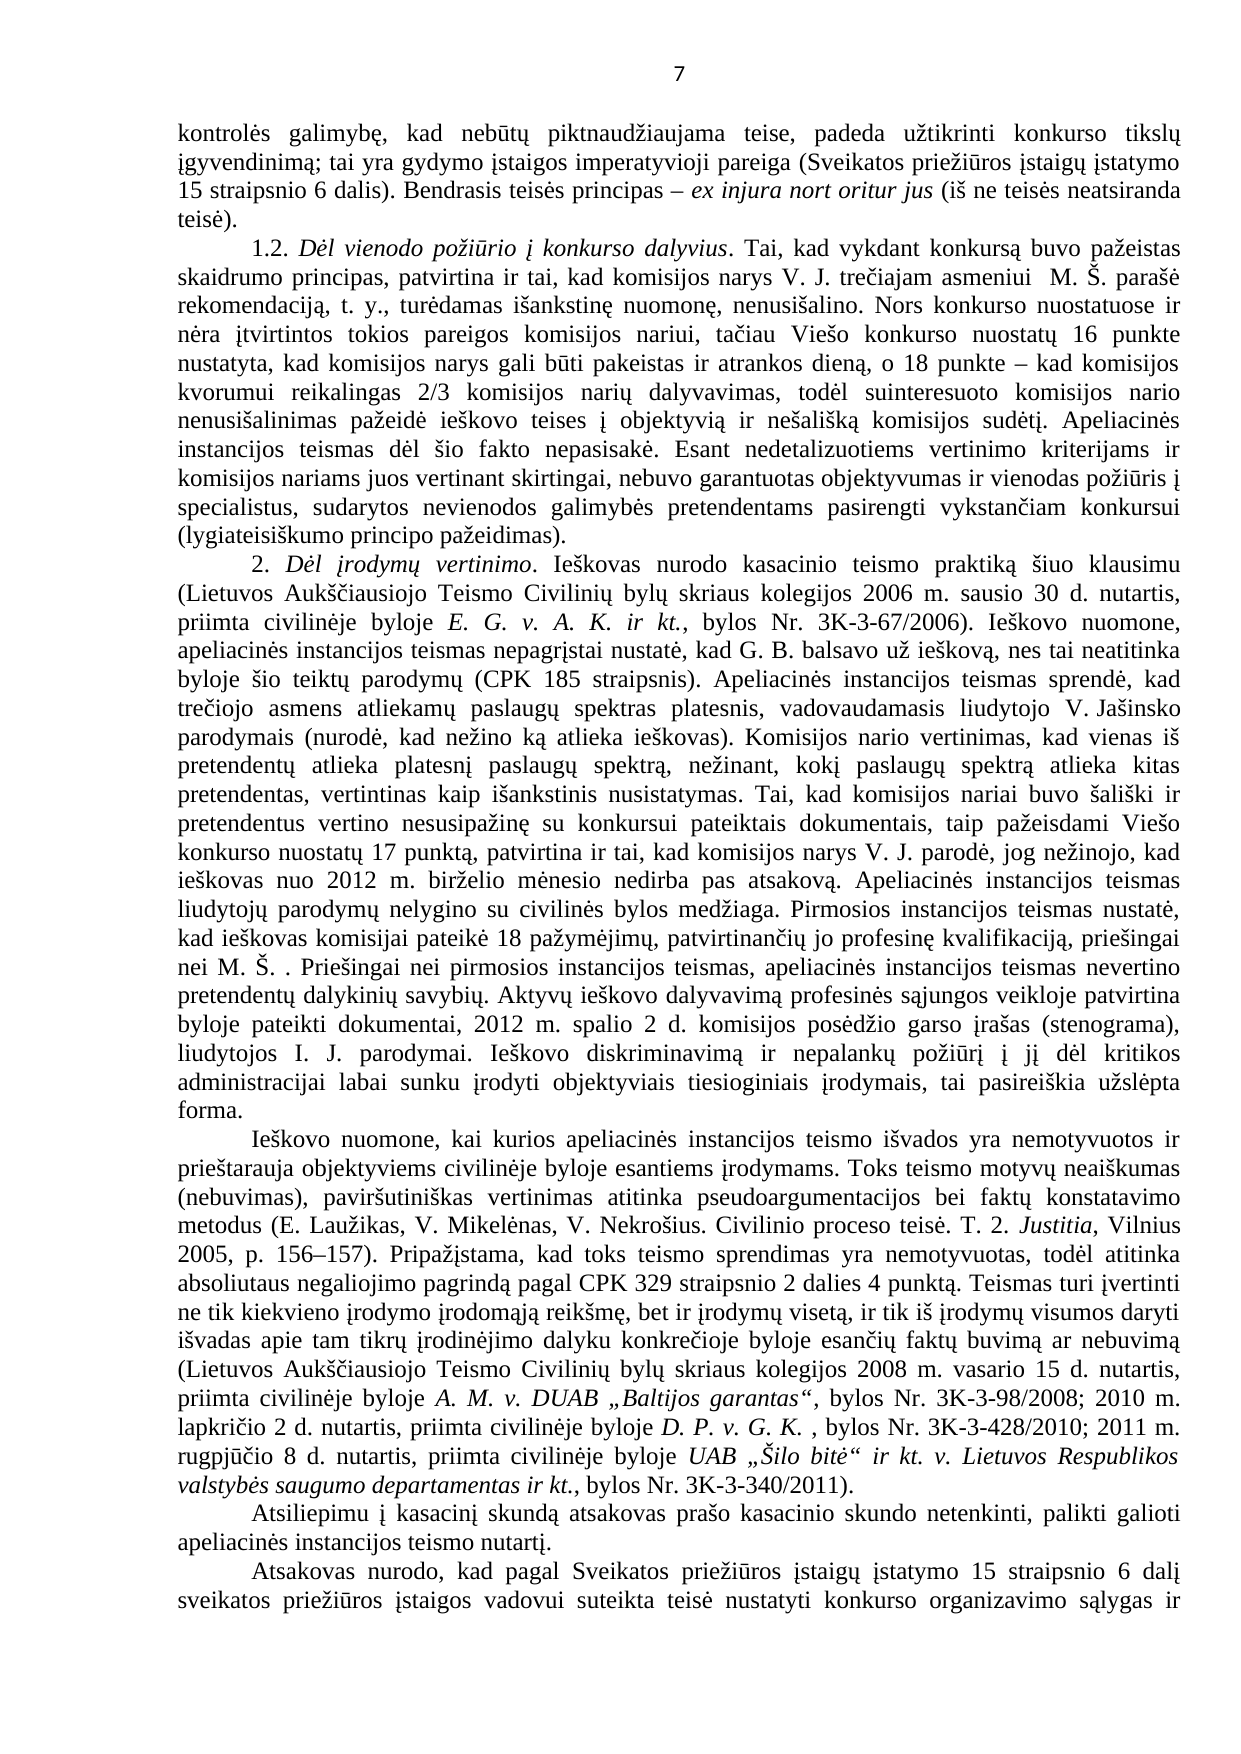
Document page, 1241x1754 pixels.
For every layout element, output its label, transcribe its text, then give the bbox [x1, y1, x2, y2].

text 1.2. Dėl vienodo požiūrio į konkurso dalyvius. Tai, kad vykdant konkursą buvo pažeistas skaidrumo principas, patvirtina ir tai, kad komisijos narys V. J. trečiajam asmeniui M. Š. parašė rekomendaciją, t. y., turėdamas išankstinę nuomonę, nenusišalino. Nors konkurso nuostatuose ir nėra įtvirtintos tokios pareigos komisijos nariui, tačiau Viešo konkurso nuostatų 16 punkte nustatyta, kad komisijos narys gali būti pakeistas ir atrankos dieną, o 18 punkte – kad komisijos kvorumui reikalingas 2/3 komisijos narių dalyvavimas, todėl suinteresuoto komisijos nario nenusišalinimas pažeidė ieškovo teises į objektyvią ir nešališką komisijos sudėtį. Apeliacinės instancijos teismas dėl šio fakto nepasisakė. Esant nedetalizuotiems vertinimo kriterijams ir komisijos nariams juos vertinant skirtingai, nebuvo garantuotas objektyvumas ir vienodas požiūris į specialistus, sudarytos nevienodos galimybės pretendentams pasirengti vykstančiam konkursui (lygiateisiškumo principo pažeidimas). [177, 233, 1181, 549]
text Atsakovas nurodo, kad pagal Sveikatos priežiūros įstaigų įstatymo 15 straipsnio 6 dalį sveikatos priežiūros įstaigos vadovui suteikta teisė nustatyti konkurso organizavimo sąlygas ir [177, 1556, 1181, 1614]
text Atsiliepimu į kasacinį skundą atsakovas prašo kasacinio skundo netenkinti, palikti galioti apeliacinės instancijos teismo nutartį. [177, 1498, 1181, 1556]
text 2. Dėl įrodymų vertinimo. Ieškovas nurodo kasacinio teismo praktiką šiuo klausimu (Lietuvos Aukščiausiojo Teismo Civilinių bylų skriaus kolegijos 2006 m. sausio 30 d. nutartis, priimta civilinėje byloje E. G. v. A. K. ir kt., bylos Nr. 3K-3-67/2006). Ieškovo nuomone, apeliacinės instancijos teismas nepagrįstai nustatė, kad G. B. balsavo už ieškovą, nes tai neatitinka byloje šio teiktų parodymų (CPK 185 straipsnis). Apeliacinės instancijos teismas sprendė, kad trečiojo asmens atliekamų paslaugų spektras platesnis, vadovaudamasis liudytojo V. Jašinsko parodymais (nurodė, kad nežino ką atlieka ieškovas). Komisijos nario vertinimas, kad vienas iš pretendentų atlieka platesnį paslaugų spektrą, nežinant, kokį paslaugų spektrą atlieka kitas pretendentas, vertintinas kaip išankstinis nusistatymas. Tai, kad komisijos nariai buvo šališki ir pretendentus vertino nesusipažinę su konkursui pateiktais dokumentais, taip pažeisdami Viešo konkurso nuostatų 17 punktą, patvirtina ir tai, kad komisijos narys V. J. parodė, jog nežinojo, kad ieškovas nuo 2012 m. birželio mėnesio nedirba pas atsakovą. Apeliacinės instancijos teismas liudytojų parodymų nelygino su civilinės bylos medžiaga. Pirmosios instancijos teismas nustatė, kad ieškovas komisijai pateikė 18 pažymėjimų, patvirtinančių jo profesinę kvalifikaciją, priešingai nei M. Š. . Priešingai nei pirmosios instancijos teismas, apeliacinės instancijos teismas nevertino pretendentų dalykinių savybių. Aktyvų ieškovo dalyvavimą profesinės sąjungos veikloje patvirtina byloje pateikti dokumentai, 2012 m. spalio 2 d. komisijos posėdžio garso įrašas (stenograma), liudytojos I. J. parodymai. Ieškovo diskriminavimą ir nepalankų požiūrį į jį dėl kritikos administracijai labai sunku įrodyti objektyviais tiesioginiais įrodymais, tai pasireiškia užslėpta forma. [177, 549, 1181, 1124]
text Ieškovo nuomone, kai kurios apeliacinės instancijos teismo išvados yra nemotyvuotos ir prieštarauja objektyviems civilinėje byloje esantiems įrodymams. Toks teismo motyvų neaiškumas (nebuvimas), paviršutiniškas vertinimas atitinka pseudoargumentacijos bei faktų konstatavimo metodus (E. Laužikas, V. Mikelėnas, V. Nekrošius. Civilinio proceso teisė. T. 2. Justitia, Vilnius 2005, p. 156–157). Pripažįstama, kad toks teismo sprendimas yra nemotyvuotas, todėl atitinka absoliutaus negaliojimo pagrindą pagal CPK 329 straipsnio 2 dalies 4 punktą. Teismas turi įvertinti ne tik kiekvieno įrodymo įrodomąją reikšmę, bet ir įrodymų visetą, ir tik iš įrodymų visumos daryti išvadas apie tam tikrų įrodinėjimo dalyku konkrečioje byloje esančių faktų buvimą ar nebuvimą (Lietuvos Aukščiausiojo Teismo Civilinių bylų skriaus kolegijos 2008 m. vasario 15 d. nutartis, priimta civilinėje byloje A. M. v. DUAB „Baltijos garantas“, bylos Nr. 3K-3-98/2008; 2010 m. lapkričio 2 d. nutartis, priimta civilinėje byloje D. P. v. G. K. , bylos Nr. 3K-3-428/2010; 2011 m. rugpjūčio 8 d. nutartis, priimta civilinėje byloje UAB „Šilo bitė“ ir kt. v. Lietuvos Respublikos valstybės saugumo departamentas ir kt., bylos Nr. 3K-3-340/2011). [177, 1124, 1181, 1498]
text kontrolės galimybę, kad nebūtų piktnaudžiaujama teise, padeda užtikrinti konkurso tikslų įgyvendinimą; tai yra gydymo įstaigos imperatyvioji pareiga (Sveikatos priežiūros įstaigų įstatymo 15 straipsnio 6 dalis). Bendrasis teisės principas – ex injura nort oritur jus (iš ne teisės neatsiranda teisė). [177, 118, 1181, 233]
